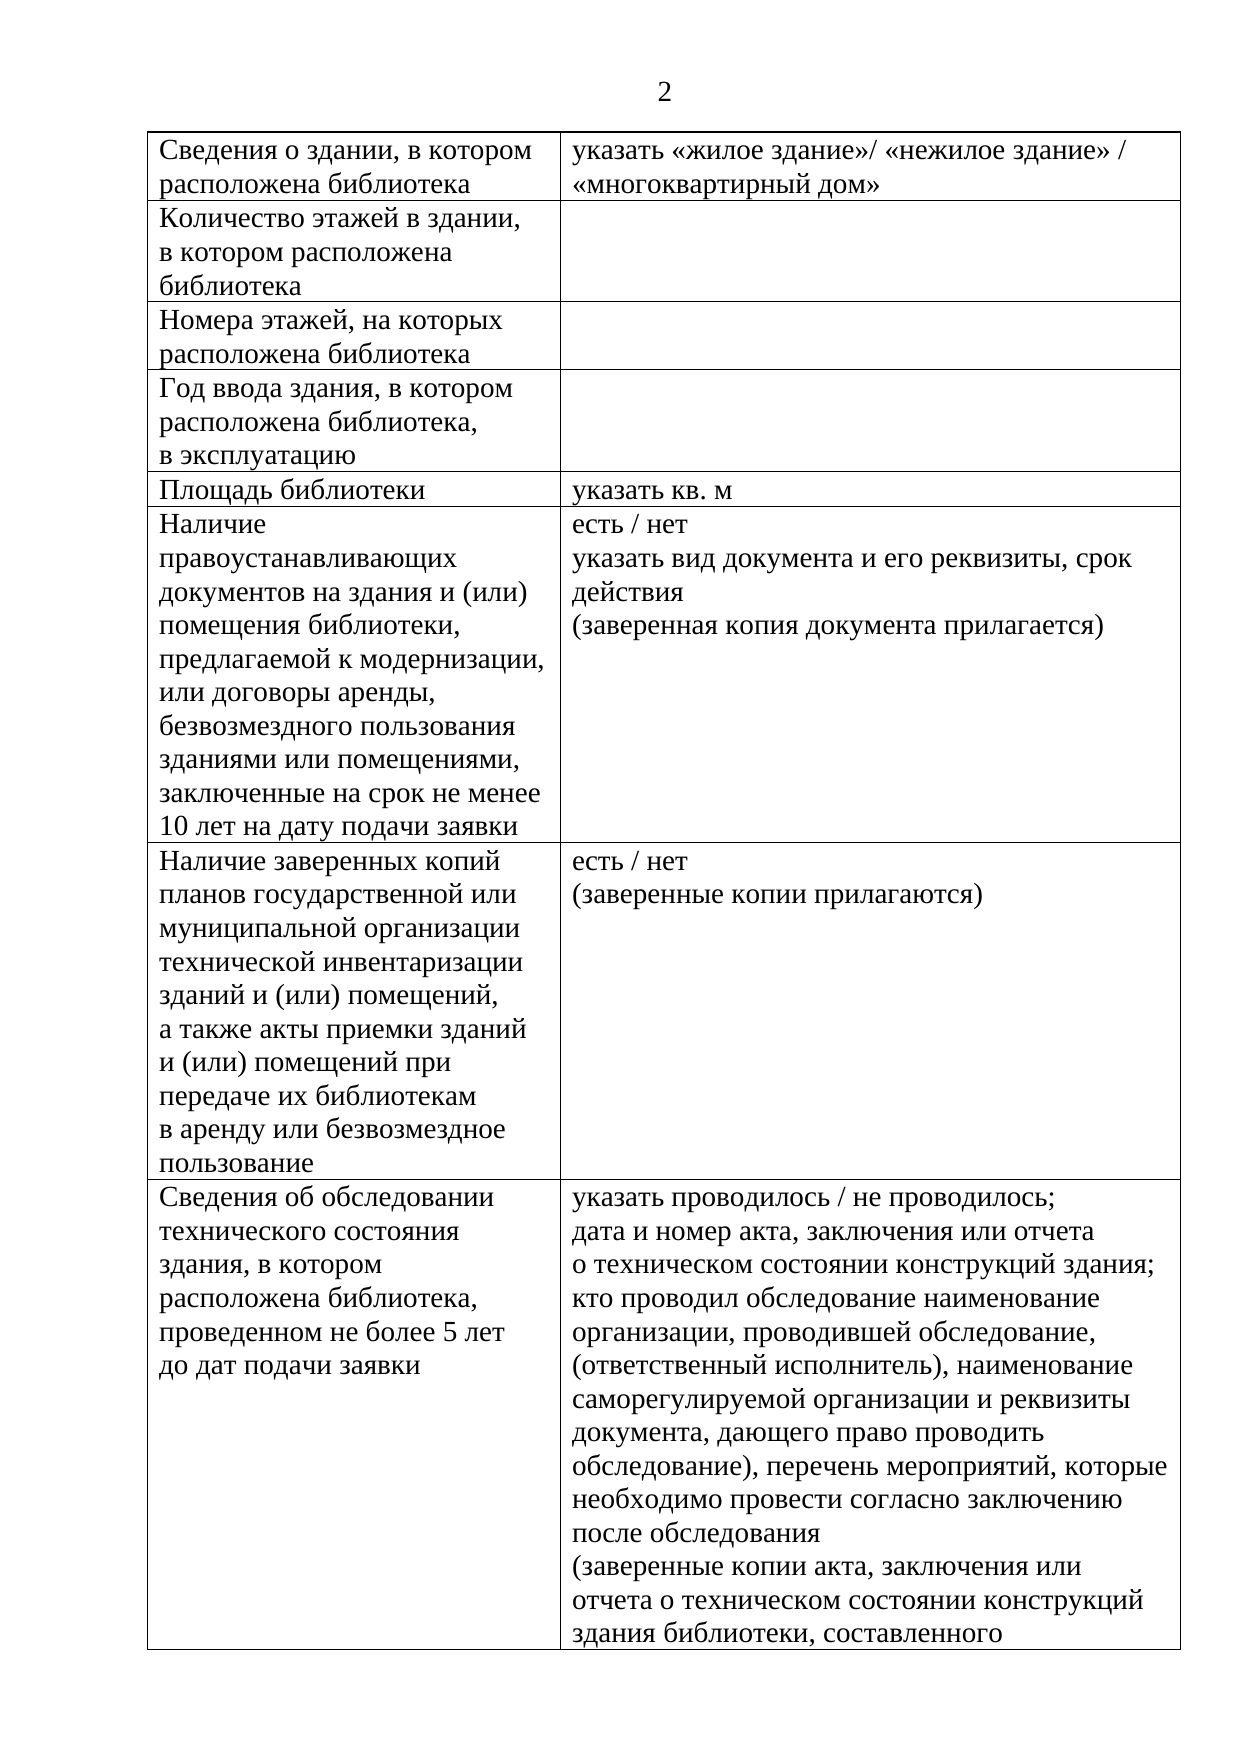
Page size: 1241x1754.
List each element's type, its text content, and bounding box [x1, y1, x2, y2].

table_cell есть / нет (заверенные копии прилагаются) [561, 843, 1180, 1178]
table_cell Год ввода здания, в котором расположена библиотека, в эксплуатацию [148, 370, 560, 471]
table_cell указать «жилое здание»/ «нежилое здание» / «многоквартирный дом» [561, 133, 1180, 199]
table_cell Наличие заверенных копий планов государственной или муниципальной организации технической инвентаризации зданий и (или) помещений, а также акты приемки зданий и (или) помещений при передаче их библиотекам в аренду или безвозмездное пользование [148, 843, 560, 1178]
table_cell Номера этажей, на которых расположена библиотека [148, 302, 560, 369]
table_cell Наличие правоустанавливающих документов на здания и (или) помещения библиотеки, предлагаемой к модернизации, или договоры аренды, безвозмездного пользования зданиями или помещениями, заключенные на срок не менее 10 лет на дату подачи заявки [148, 507, 560, 842]
table_cell Сведения об обследовании технического состояния здания, в котором расположена библиотека, проведенном не более 5 лет до дат подачи заявки [148, 1180, 560, 1649]
table_cell [561, 370, 1180, 471]
table_cell указать проводилось / не проводилось; дата и номер акта, заключения или отчета о техническом состоянии конструкций здания; кто проводил обследование наименование организации, проводившей обследование, (ответственный исполнитель), наименование саморегулируемой организации и реквизиты документа, дающего право проводить обследование), перечень мероприятий, которые необходимо провести согласно заключению после обследования (заверенные копии акта, заключения или отчета о техническом состоянии конструкций здания библиотеки, составленного [561, 1180, 1180, 1649]
table_cell есть / нет указать вид документа и его реквизиты, срок действия (заверенная копия документа прилагается) [561, 507, 1180, 842]
table_cell Количество этажей в здании, в котором расположена библиотека [148, 201, 560, 301]
table_cell указать кв. м [561, 472, 1180, 506]
table_cell Сведения о здании, в котором расположена библиотека [148, 133, 560, 199]
table_cell Площадь библиотеки [148, 472, 560, 506]
table_cell [561, 302, 1180, 369]
table_cell [561, 201, 1180, 301]
